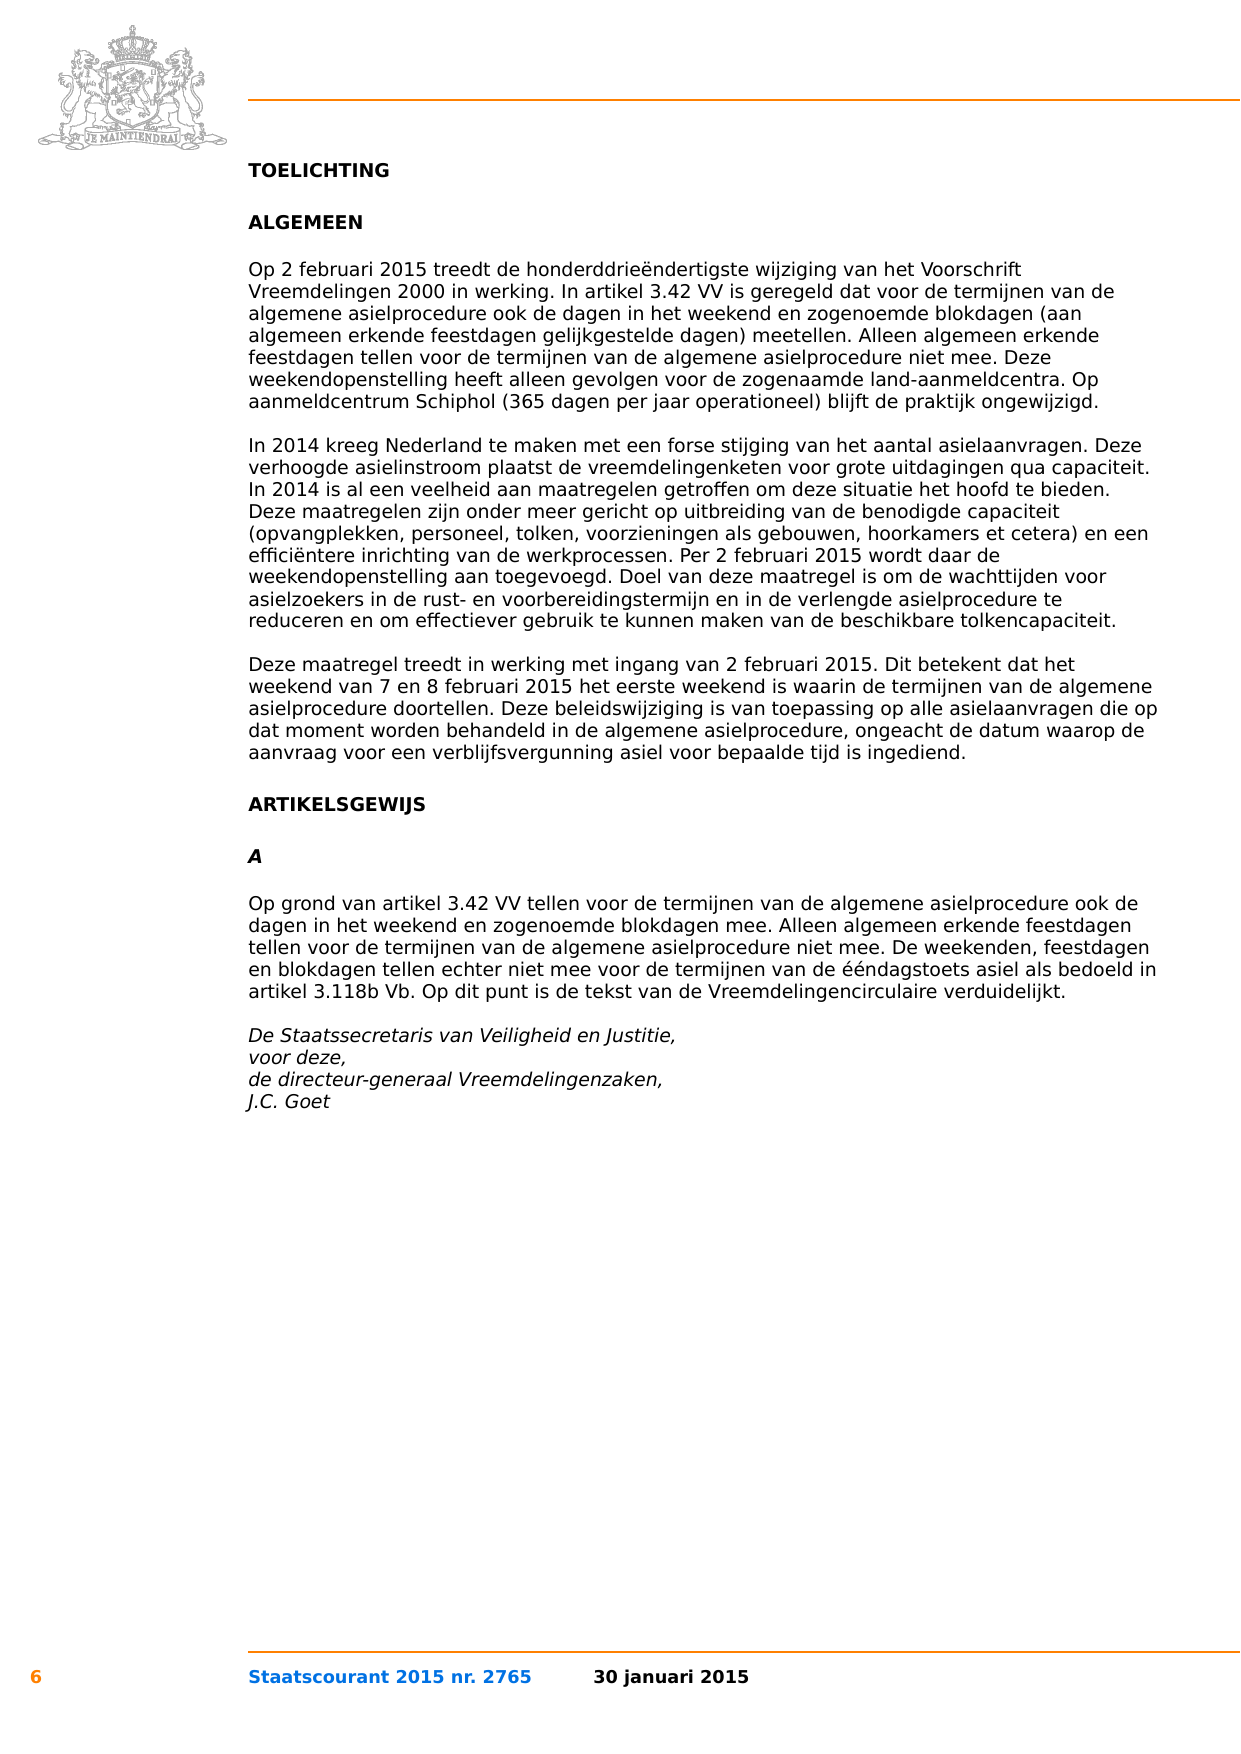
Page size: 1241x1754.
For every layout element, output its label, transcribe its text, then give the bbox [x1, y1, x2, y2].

text In 2014 kreeg Nederland te maken met een forse stijging van het aantal asielaanvragen. Deze verhoogde asielinstroom plaatst de vreemdelingenketen voor grote uitdagingen qua capaciteit. In 2014 is al een veelheid aan maatregelen getroffen om deze situatie het hoofd te bieden. Deze maatregelen zijn onder meer gericht op uitbreiding van de benodigde capaciteit (opvangplekken, personeel, tolken, voorzieningen als gebouwen, hoorkamers et cetera) en een efficiëntere inrichting van de werkprocessen. Per 2 februari 2015 wordt daar de weekendopenstelling aan toegevoegd. Doel van deze maatregel is om de wachttijden voor asielzoekers in de rust- en voorbereidingstermijn en in de verlengde asielprocedure te reduceren en om effectiever gebruik te kunnen maken van de beschikbare tolkencapaciteit. [248, 434, 1163, 632]
text Deze maatregel treedt in werking met ingang van 2 februari 2015. Dit betekent dat het weekend van 7 en 8 februari 2015 het eerste weekend is waarin de termijnen van de algemene asielprocedure doortellen. Deze beleidswijziging is van toepassing op alle asielaanvragen die op dat moment worden behandeld in de algemene asielprocedure, ongeacht de datum waarop de aanvraag voor een verblijfsvergunning asiel voor bepaalde tijd is ingediend. [248, 654, 1163, 764]
subtitle TOELICHTING [248, 160, 1163, 182]
text Op grond van artikel 3.42 VV tellen voor de termijnen van de algemene asielprocedure ook de dagen in het weekend en zogenoemde blokdagen mee. Alleen algemeen erkende feestdagen tellen voor de termijnen van de algemene asielprocedure niet mee. De weekenden, feestdagen en blokdagen tellen echter niet mee voor de termijnen van de ééndagstoets asiel als bedoeld in artikel 3.118b Vb. Op dit punt is de tekst van de Vreemdelingencirculaire verduidelijkt. [248, 893, 1163, 1003]
subtitle ARTIKELSGEWIJS [248, 794, 1163, 816]
text Op 2 februari 2015 treedt de honderddrieëndertigste wijziging van het Voorschrift Vreemdelingen 2000 in werking. In artikel 3.42 VV is geregeld dat voor de termijnen van de algemene asielprocedure ook de dagen in het weekend en zogenoemde blokdagen (aan algemeen erkende feestdagen gelijkgestelde dagen) meetellen. Alleen algemeen erkende feestdagen tellen voor de termijnen van de algemene asielprocedure niet mee. Deze weekendopenstelling heeft alleen gevolgen voor de zogenaamde land-aanmeldcentra. Op aanmeldcentrum Schiphol (365 dagen per jaar operationeel) blijft de praktijk ongewijzigd. [248, 259, 1163, 413]
text De Staatssecretaris van Veiligheid en Justitie, voor deze, de directeur-generaal Vreemdelingenzaken, J.C. Goet [248, 1025, 1163, 1113]
subtitle A [248, 846, 1163, 868]
picture [38, 25, 227, 150]
subtitle ALGEMEEN [248, 212, 1163, 234]
